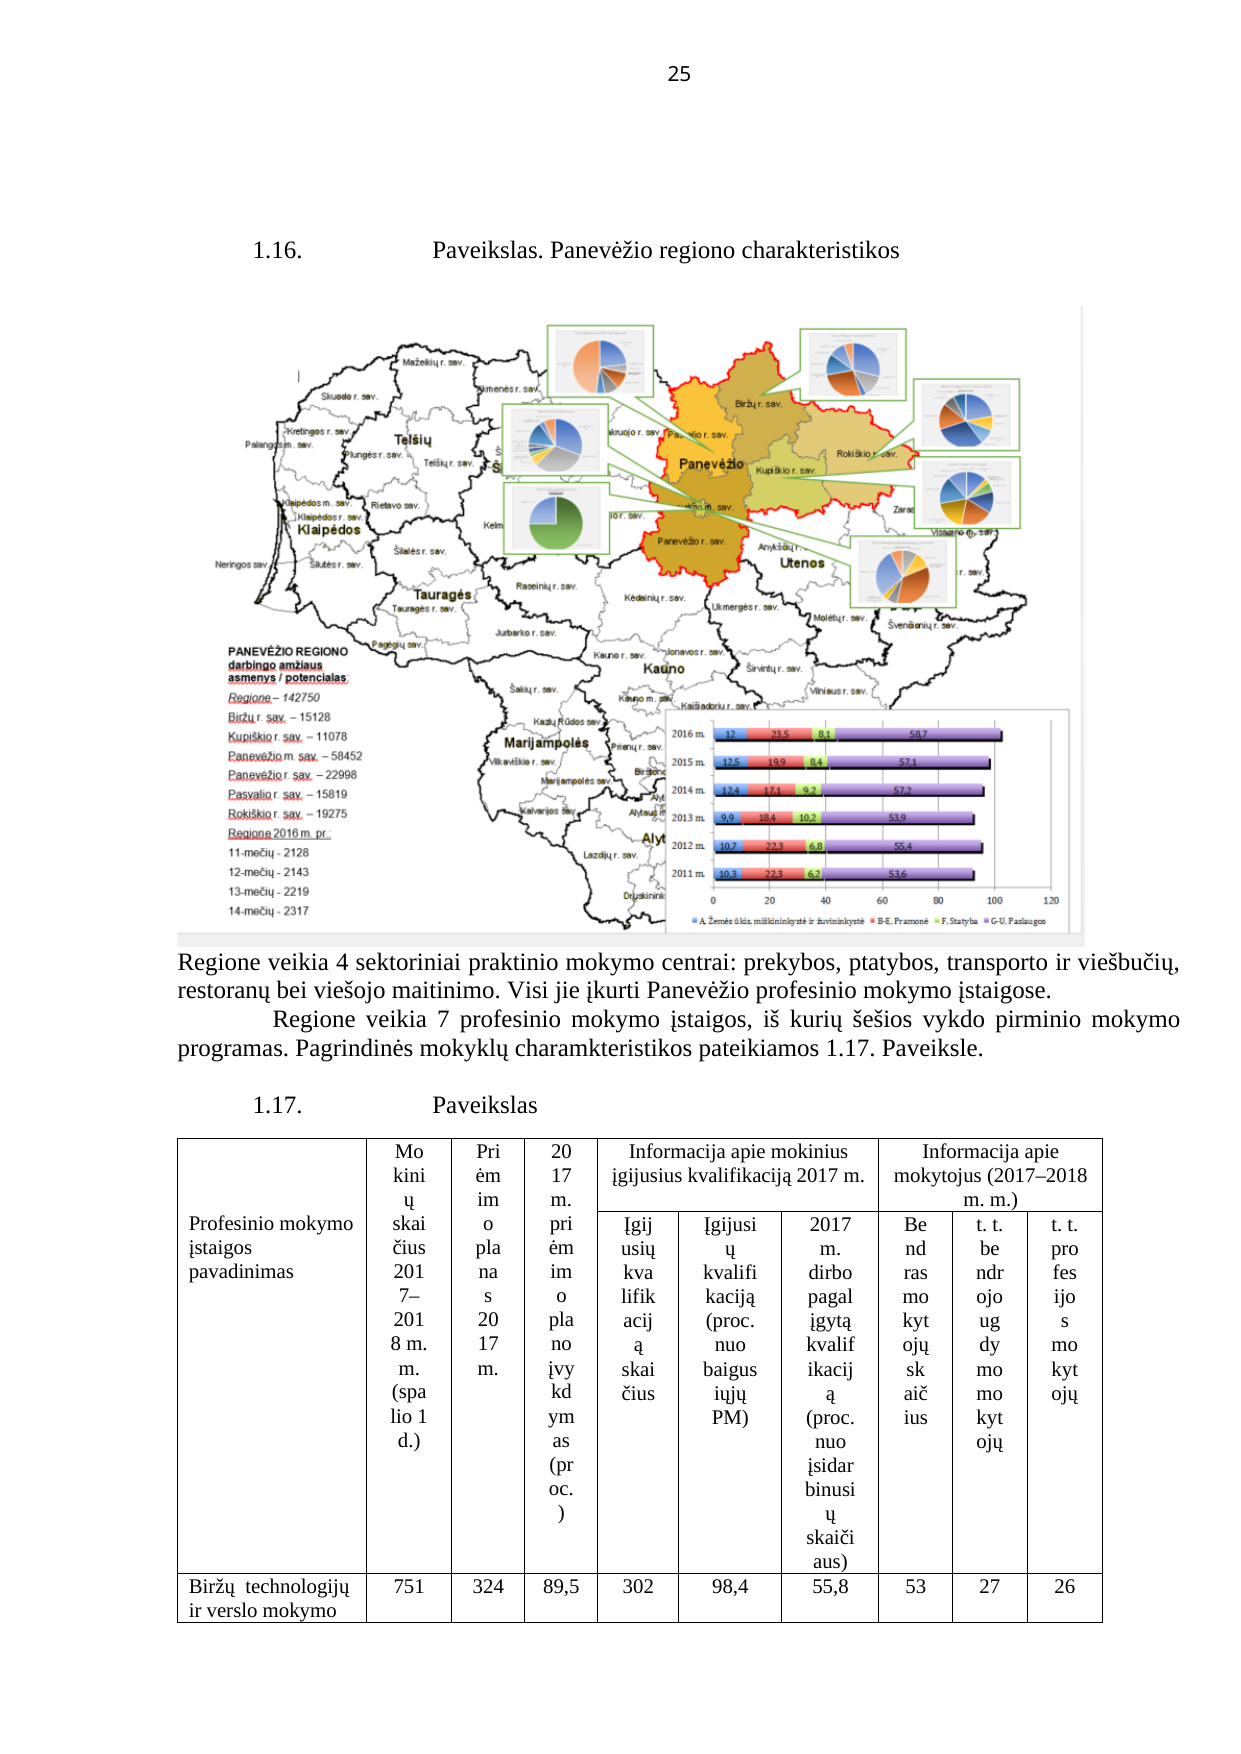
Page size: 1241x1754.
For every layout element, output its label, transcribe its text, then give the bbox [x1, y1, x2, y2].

text Regione veikia 7 profesinio mokymo įstaigos, iš kurių šešios vykdo pirminio mokymo programas. Pagrindinės mokyklų charamkteristikos pateikiamos 1.17. Paveiksle. [177, 1004, 1181, 1062]
table_cell 26 [1028, 1574, 1102, 1622]
table_cell 302 [598, 1574, 678, 1622]
table_cell 55,8 [782, 1574, 878, 1622]
table_cell Biržų technologijų ir verslo mokymo [178, 1574, 366, 1622]
table_cell 98,4 [679, 1574, 781, 1622]
table_cell 89,5 [525, 1574, 597, 1622]
table_cell 53 [879, 1574, 952, 1622]
table_cell t. t. profesijos mokytojų [1028, 1212, 1102, 1573]
table_cell 27 [953, 1574, 1027, 1622]
table_header 2017 m. priėmimo plano įvykdymas (proc.) [525, 1139, 597, 1573]
table_header Profesinio mokymo įstaigos pavadinimas [178, 1139, 366, 1573]
table_header Mokinių skaičius 2017–2018 m. m. (spalio 1 d.) [367, 1139, 451, 1573]
table_header Informacija apie mokinius įgijusius kvalifikaciją 2017 m. [598, 1139, 878, 1211]
table_cell Įgijusių kvalifikaciją (proc. nuo baigusiųjų PM) [679, 1212, 781, 1573]
table_header Priėmimo planas 2017 m. [452, 1139, 524, 1573]
text 1.17. Paveikslas [252, 1090, 1181, 1119]
table_header Informacija apie mokytojus (2017–2018 m. m.) [879, 1139, 1102, 1211]
table_cell 751 [367, 1574, 451, 1622]
text 1.16. Paveikslas. Panevėžio regiono charakteristikos [252, 235, 1181, 263]
table_cell Įgijusių kvalifikaciją skaičius [598, 1212, 678, 1573]
text Regione veikia 4 sektoriniai praktinio mokymo centrai: prekybos, ptatybos, transporto ir viešbučių, restoranų bei viešojo maitinimo. Visi jie įkurti Panevėžio profesinio mokymo įstaigose. [177, 947, 1181, 1004]
table_cell t. t. bendrojo ugdymo mokytojų [953, 1212, 1027, 1573]
table_cell Bendras mokytojų skaičius [879, 1212, 952, 1573]
table_cell 324 [452, 1574, 524, 1622]
table_cell 2017 m. dirbo pagal įgytą kvalifikaciją (proc. nuo įsidarbinusių skaičiaus) [782, 1212, 878, 1573]
